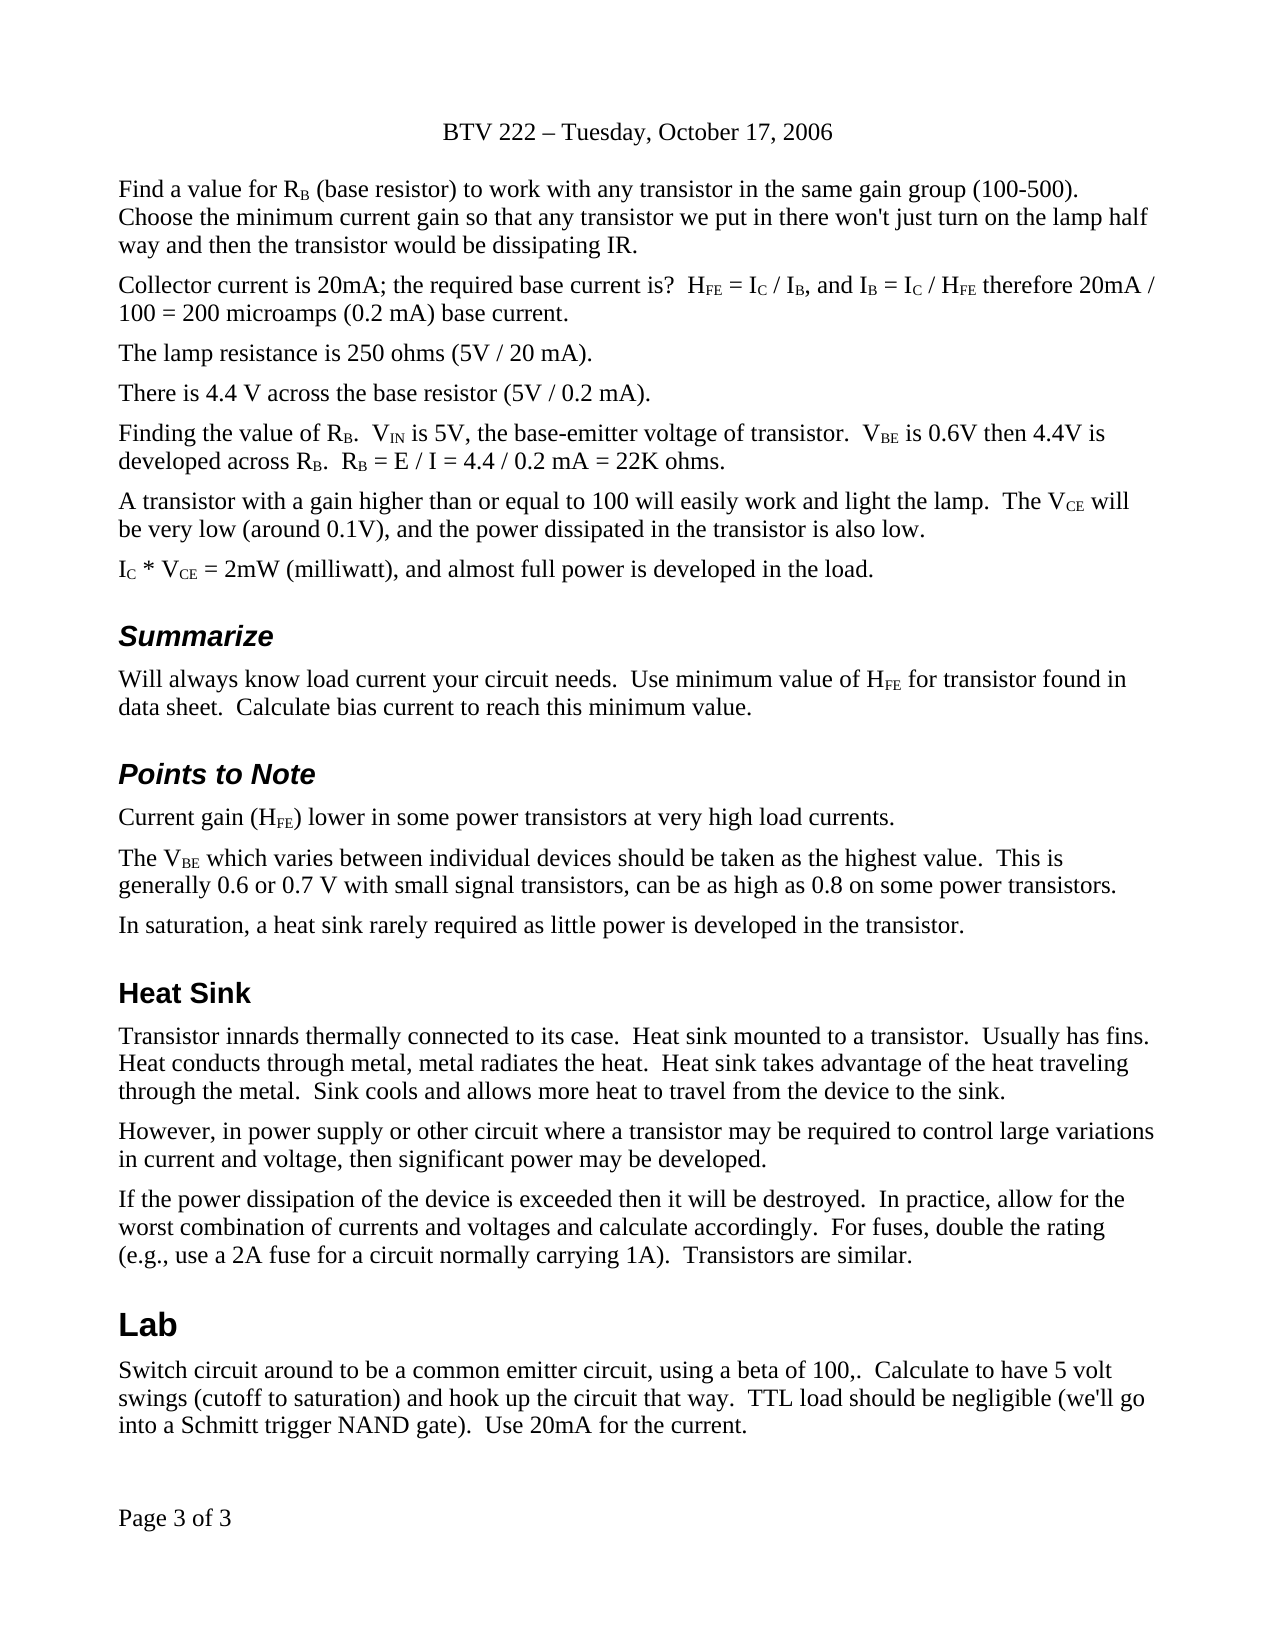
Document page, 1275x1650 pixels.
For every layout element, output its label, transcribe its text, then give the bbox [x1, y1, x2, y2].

text There is 4.4 V across the base resistor (5V / 0.2 mA). [118, 379, 1157, 407]
subtitle Lab [118, 1306, 1157, 1343]
text Transistor innards thermally connected to its case. Heat sink mounted to a transistor. Usually has fins. Heat conducts through metal, metal radiates the heat. Heat sink takes advantage of the heat traveling through the metal. Sink cools and allows more heat to travel from the device to the sink. [118, 1022, 1157, 1105]
text However, in power supply or other circuit where a transistor may be required to control large variations in current and voltage, then significant power may be developed. [118, 1117, 1157, 1173]
text In saturation, a heat sink rarely required as little power is developed in the transistor. [118, 912, 1157, 939]
text Will always know load current your circuit needs. Use minimum value of HFE for transistor found in data sheet. Calculate bias current to reach this minimum value. [118, 665, 1157, 721]
subtitle Summarize [118, 620, 1157, 653]
text Current gain (HFE) lower in some power transistors at very high load currents. [118, 803, 1157, 831]
subtitle Heat Sink [118, 977, 1157, 1009]
text Collector current is 20mA; the required base current is? HFE = IC / IB, and IB = IC / HFE therefore 20mA / 100 = 200 microamps (0.2 mA) base current. [118, 271, 1157, 326]
text If the power dissipation of the device is exceeded then it will be destroyed. In practice, allow for the worst combination of currents and voltages and calculate accordingly. For fuses, double the rating (e.g., use a 2A fuse for a circuit normally carrying 1A). Transistors are similar. [118, 1185, 1157, 1268]
text Find a value for RB (base resistor) to work with any transistor in the same gain group (100-500). Choose the minimum current gain so that any transistor we put in there won't just turn on the lamp half way and then the transistor would be dissipating IR. [118, 175, 1157, 258]
text Finding the value of RB. VIN is 5V, the base-emitter voltage of transistor. VBE is 0.6V then 4.4V is developed across RB. RB = E / I = 4.4 / 0.2 mA = 22K ohms. [118, 419, 1157, 475]
text A transistor with a gain higher than or equal to 100 will easily work and light the lamp. The VCE will be very low (around 0.1V), and the power dissipated in the transistor is also low. [118, 487, 1157, 543]
text Switch circuit around to be a common emitter circuit, using a beta of 100,. Calculate to have 5 volt swings (cutoff to saturation) and hook up the circuit that way. TTL load should be negligible (we'll go into a Schmitt trigger NAND gate). Use 20mA for the current. [118, 1356, 1157, 1439]
subtitle Points to Note [118, 758, 1157, 791]
text The VBE which varies between individual devices should be taken as the highest value. This is generally 0.6 or 0.7 V with small signal transistors, can be as high as 0.8 on some power transistors. [118, 844, 1157, 899]
text The lamp resistance is 250 ohms (5V / 20 mA). [118, 339, 1157, 367]
text IC * VCE = 2mW (milliwatt), and almost full power is developed in the load. [118, 555, 1157, 583]
